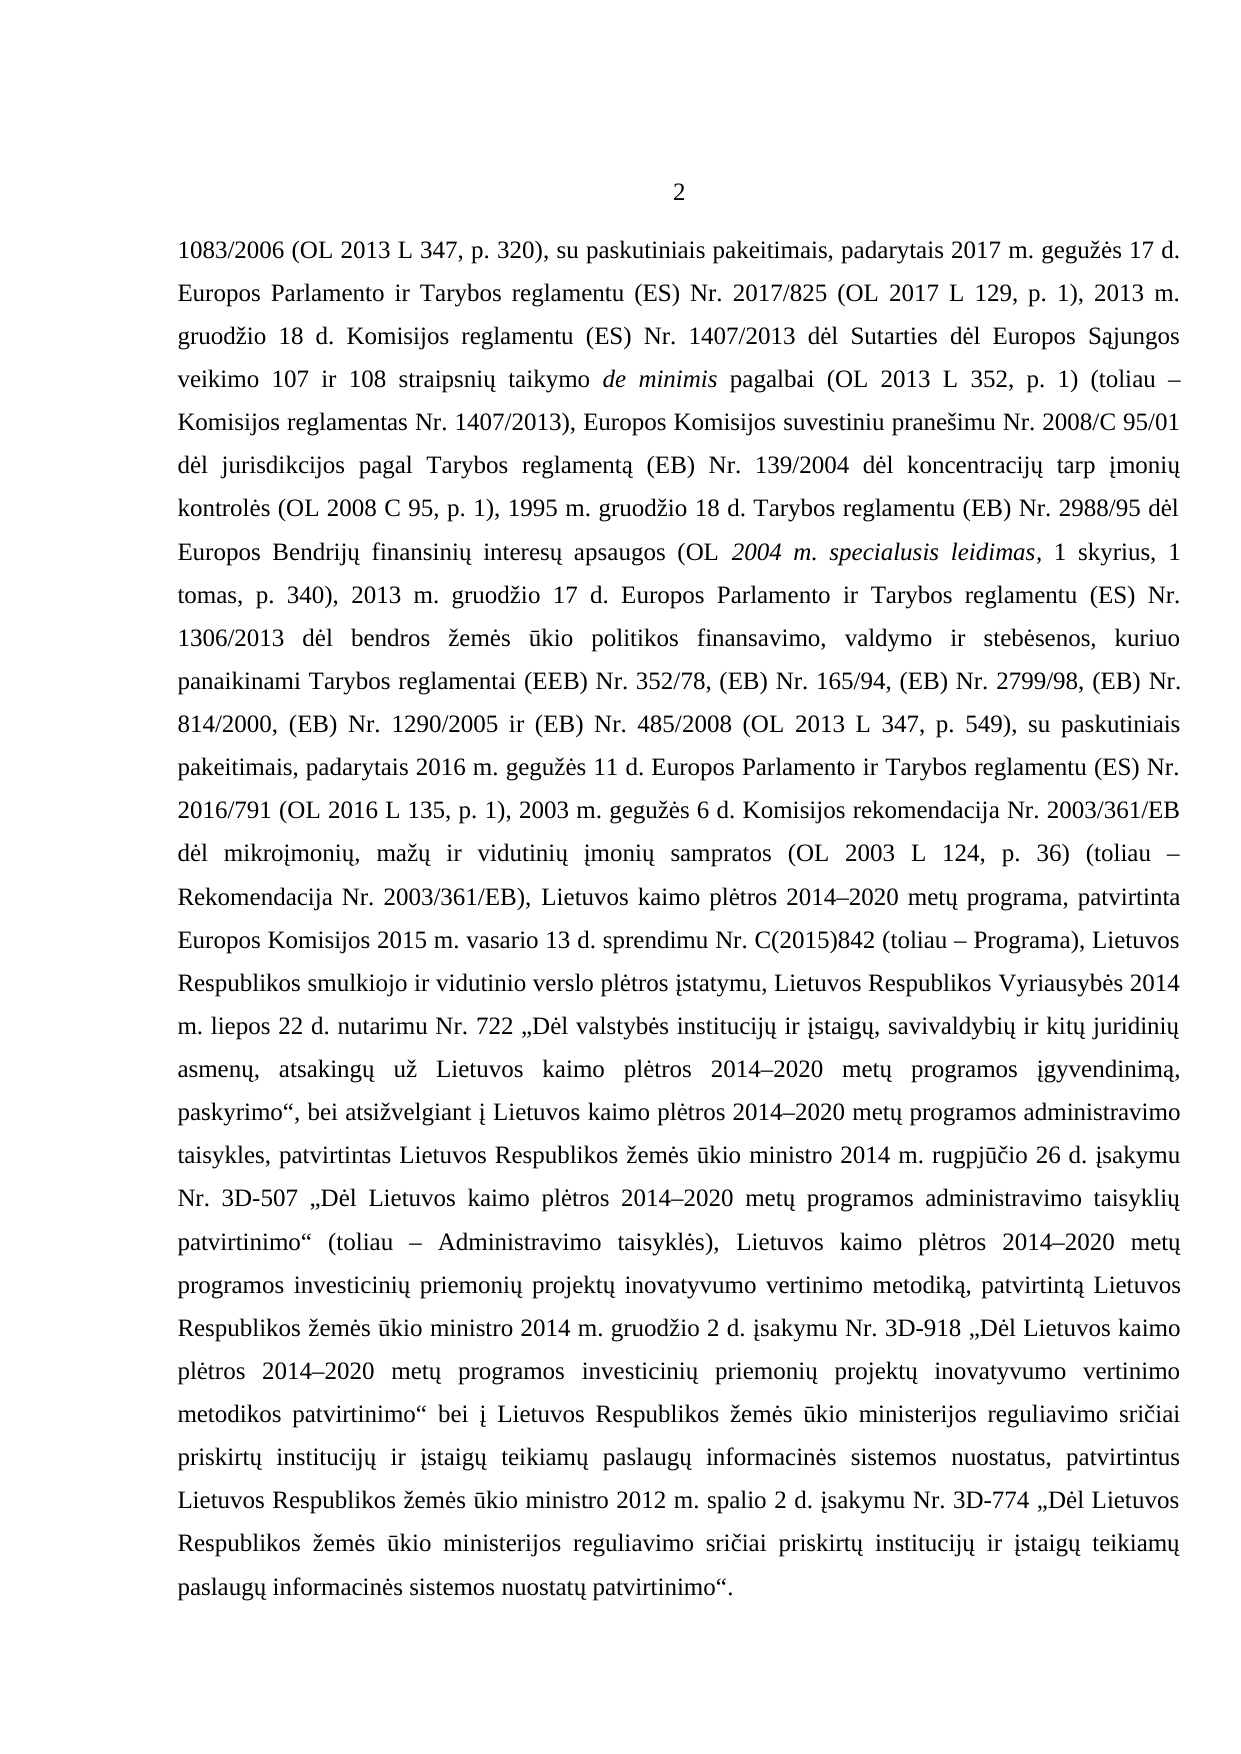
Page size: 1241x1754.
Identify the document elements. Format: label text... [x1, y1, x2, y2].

text 1083/2006 (OL 2013 L 347, p. 320), su paskutiniais pakeitimais, padarytais 2017 m. gegužės 17 d. Europos Parlamento ir Tarybos reglamentu (ES) Nr. 2017/825 (OL 2017 L 129, p. 1), 2013 m. gruodžio 18 d. Komisijos reglamentu (ES) Nr. 1407/2013 dėl Sutarties dėl Europos Sąjungos veikimo 107 ir 108 straipsnių taikymo de minimis pagalbai (OL 2013 L 352, p. 1) (toliau – Komisijos reglamentas Nr. 1407/2013), Europos Komisijos suvestiniu pranešimu Nr. 2008/C 95/01 dėl jurisdikcijos pagal Tarybos reglamentą (EB) Nr. 139/2004 dėl koncentracijų tarp įmonių kontrolės (OL 2008 C 95, p. 1), 1995 m. gruodžio 18 d. Tarybos reglamentu (EB) Nr. 2988/95 dėl Europos Bendrijų finansinių interesų apsaugos (OL 2004 m. specialusis leidimas, 1 skyrius, 1 tomas, p. 340), 2013 m. gruodžio 17 d. Europos Parlamento ir Tarybos reglamentu (ES) Nr. 1306/2013 dėl bendros žemės ūkio politikos finansavimo, valdymo ir stebėsenos, kuriuo panaikinami Tarybos reglamentai (EEB) Nr. 352/78, (EB) Nr. 165/94, (EB) Nr. 2799/98, (EB) Nr. 814/2000, (EB) Nr. 1290/2005 ir (EB) Nr. 485/2008 (OL 2013 L 347, p. 549), su paskutiniais pakeitimais, padarytais 2016 m. gegužės 11 d. Europos Parlamento ir Tarybos reglamentu (ES) Nr. 2016/791 (OL 2016 L 135, p. 1), 2003 m. gegužės 6 d. Komisijos rekomendacija Nr. 2003/361/EB dėl mikroįmonių, mažų ir vidutinių įmonių sampratos (OL 2003 L 124, p. 36) (toliau – Rekomendacija Nr. 2003/361/EB), Lietuvos kaimo plėtros 2014–2020 metų programa, patvirtinta Europos Komisijos 2015 m. vasario 13 d. sprendimu Nr. C(2015)842 (toliau – Programa), Lietuvos Respublikos smulkiojo ir vidutinio verslo plėtros įstatymu, Lietuvos Respublikos Vyriausybės 2014 m. liepos 22 d. nutarimu Nr. 722 „Dėl valstybės institucijų ir įstaigų, savivaldybių ir kitų juridinių asmenų, atsakingų už Lietuvos kaimo plėtros 2014–2020 metų programos įgyvendinimą, paskyrimo“, bei atsižvelgiant į Lietuvos kaimo plėtros 2014–2020 metų programos administravimo taisykles, patvirtintas Lietuvos Respublikos žemės ūkio ministro 2014 m. rugpjūčio 26 d. įsakymu Nr. 3D-507 „Dėl Lietuvos kaimo plėtros 2014–2020 metų programos administravimo taisyklių patvirtinimo“ (toliau – Administravimo taisyklės), Lietuvos kaimo plėtros 2014–2020 metų programos investicinių priemonių projektų inovatyvumo vertinimo metodiką, patvirtintą Lietuvos Respublikos žemės ūkio ministro 2014 m. gruodžio 2 d. įsakymu Nr. 3D-918 „Dėl Lietuvos kaimo plėtros 2014–2020 metų programos investicinių priemonių projektų inovatyvumo vertinimo metodikos patvirtinimo“ bei į Lietuvos Respublikos žemės ūkio ministerijos reguliavimo sričiai priskirtų institucijų ir įstaigų teikiamų paslaugų informacinės sistemos nuostatus, patvirtintus Lietuvos Respublikos žemės ūkio ministro 2012 m. spalio 2 d. įsakymu Nr. 3D-774 „Dėl Lietuvos Respublikos žemės ūkio ministerijos reguliavimo sričiai priskirtų institucijų ir įstaigų teikiamų paslaugų informacinės sistemos nuostatų patvirtinimo“. [177, 235, 1181, 1600]
